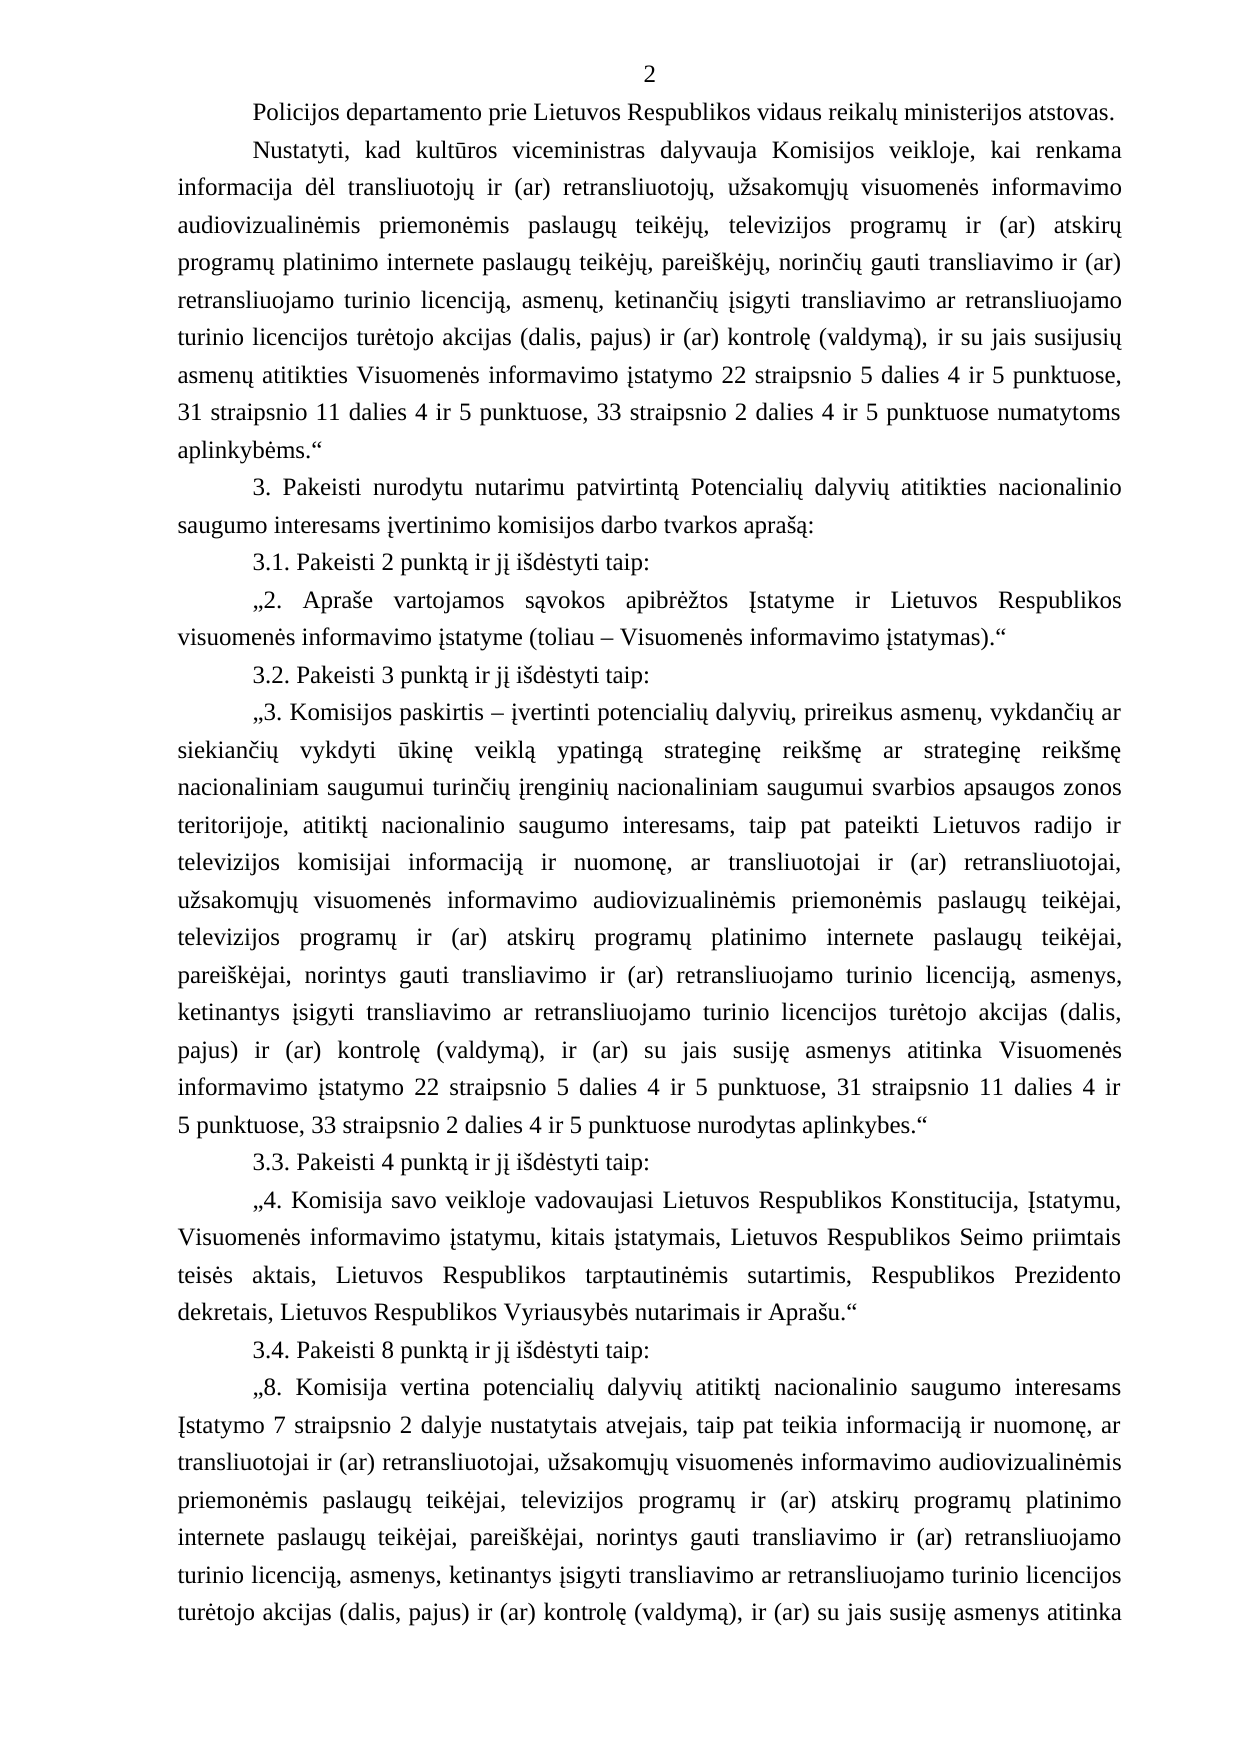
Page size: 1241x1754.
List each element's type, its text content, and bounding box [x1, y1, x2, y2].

text „2. Apraše vartojamos sąvokos apibrėžtos Įstatyme ir Lietuvos Respublikos visuomenės informavimo įstatyme (toliau – Visuomenės informavimo įstatymas).“ [177, 576, 1122, 651]
text Nustatyti, kad kultūros viceministras dalyvauja Komisijos veikloje, kai renkama informacija dėl transliuotojų ir (ar) retransliuotojų, užsakomųjų visuomenės informavimo audiovizualinėmis priemonėmis paslaugų teikėjų, televizijos programų ir (ar) atskirų programų platinimo internete paslaugų teikėjų, pareiškėjų, norinčių gauti transliavimo ir (ar) retransliuojamo turinio licenciją, asmenų, ketinančių įsigyti transliavimo ar retransliuojamo turinio licencijos turėtojo akcijas (dalis, pajus) ir (ar) kontrolę (valdymą), ir su jais susijusių asmenų atitikties Visuomenės informavimo įstatymo 22 straipsnio 5 dalies 4 ir 5 punktuose, 31 straipsnio 11 dalies 4 ir 5 punktuose, 33 straipsnio 2 dalies 4 ir 5 punktuose numatytoms aplinkybėms.“ [177, 126, 1122, 464]
text „3. Komisijos paskirtis – įvertinti potencialių dalyvių, prireikus asmenų, vykdančių ar siekiančių vykdyti ūkinę veiklą ypatingą strateginę reikšmę ar strateginę reikšmę nacionaliniam saugumui turinčių įrenginių nacionaliniam saugumui svarbios apsaugos zonos teritorijoje, atitiktį nacionalinio saugumo interesams, taip pat pateikti Lietuvos radijo ir televizijos komisijai informaciją ir nuomonę, ar transliuotojai ir (ar) retransliuotojai, užsakomųjų visuomenės informavimo audiovizualinėmis priemonėmis paslaugų teikėjai, televizijos programų ir (ar) atskirų programų platinimo internete paslaugų teikėjai, pareiškėjai, norintys gauti transliavimo ir (ar) retransliuojamo turinio licenciją, asmenys, ketinantys įsigyti transliavimo ar retransliuojamo turinio licencijos turėtojo akcijas (dalis, pajus) ir (ar) kontrolę (valdymą), ir (ar) su jais susiję asmenys atitinka Visuomenės informavimo įstatymo 22 straipsnio 5 dalies 4 ir 5 punktuose, 31 straipsnio 11 dalies 4 ir 5 punktuose, 33 straipsnio 2 dalies 4 ir 5 punktuose nurodytas aplinkybes.“ [177, 689, 1122, 1139]
text Policijos departamento prie Lietuvos Respublikos vidaus reikalų ministerijos atstovas. [177, 89, 1122, 126]
text 3.1. Pakeisti 2 punktą ir jį išdėstyti taip: [177, 539, 1122, 576]
text 3.2. Pakeisti 3 punktą ir jį išdėstyti taip: [177, 651, 1122, 689]
text „4. Komisija savo veikloje vadovaujasi Lietuvos Respublikos Konstitucija, Įstatymu, Visuomenės informavimo įstatymu, kitais įstatymais, Lietuvos Respublikos Seimo priimtais teisės aktais, Lietuvos Respublikos tarptautinėmis sutartimis, Respublikos Prezidento dekretais, Lietuvos Respublikos Vyriausybės nutarimais ir Aprašu.“ [177, 1176, 1122, 1326]
text 3.4. Pakeisti 8 punktą ir jį išdėstyti taip: [177, 1326, 1122, 1364]
text „8. Komisija vertina potencialių dalyvių atitiktį nacionalinio saugumo interesams Įstatymo 7 straipsnio 2 dalyje nustatytais atvejais, taip pat teikia informaciją ir nuomonę, ar transliuotojai ir (ar) retransliuotojai, užsakomųjų visuomenės informavimo audiovizualinėmis priemonėmis paslaugų teikėjai, televizijos programų ir (ar) atskirų programų platinimo internete paslaugų teikėjai, pareiškėjai, norintys gauti transliavimo ir (ar) retransliuojamo turinio licenciją, asmenys, ketinantys įsigyti transliavimo ar retransliuojamo turinio licencijos turėtojo akcijas (dalis, pajus) ir (ar) kontrolę (valdymą), ir (ar) su jais susiję asmenys atitinka [177, 1364, 1122, 1626]
text 3. Pakeisti nurodytu nutarimu patvirtintą Potencialių dalyvių atitikties nacionalinio saugumo interesams įvertinimo komisijos darbo tvarkos aprašą: [177, 464, 1122, 539]
text 3.3. Pakeisti 4 punktą ir jį išdėstyti taip: [177, 1139, 1122, 1176]
